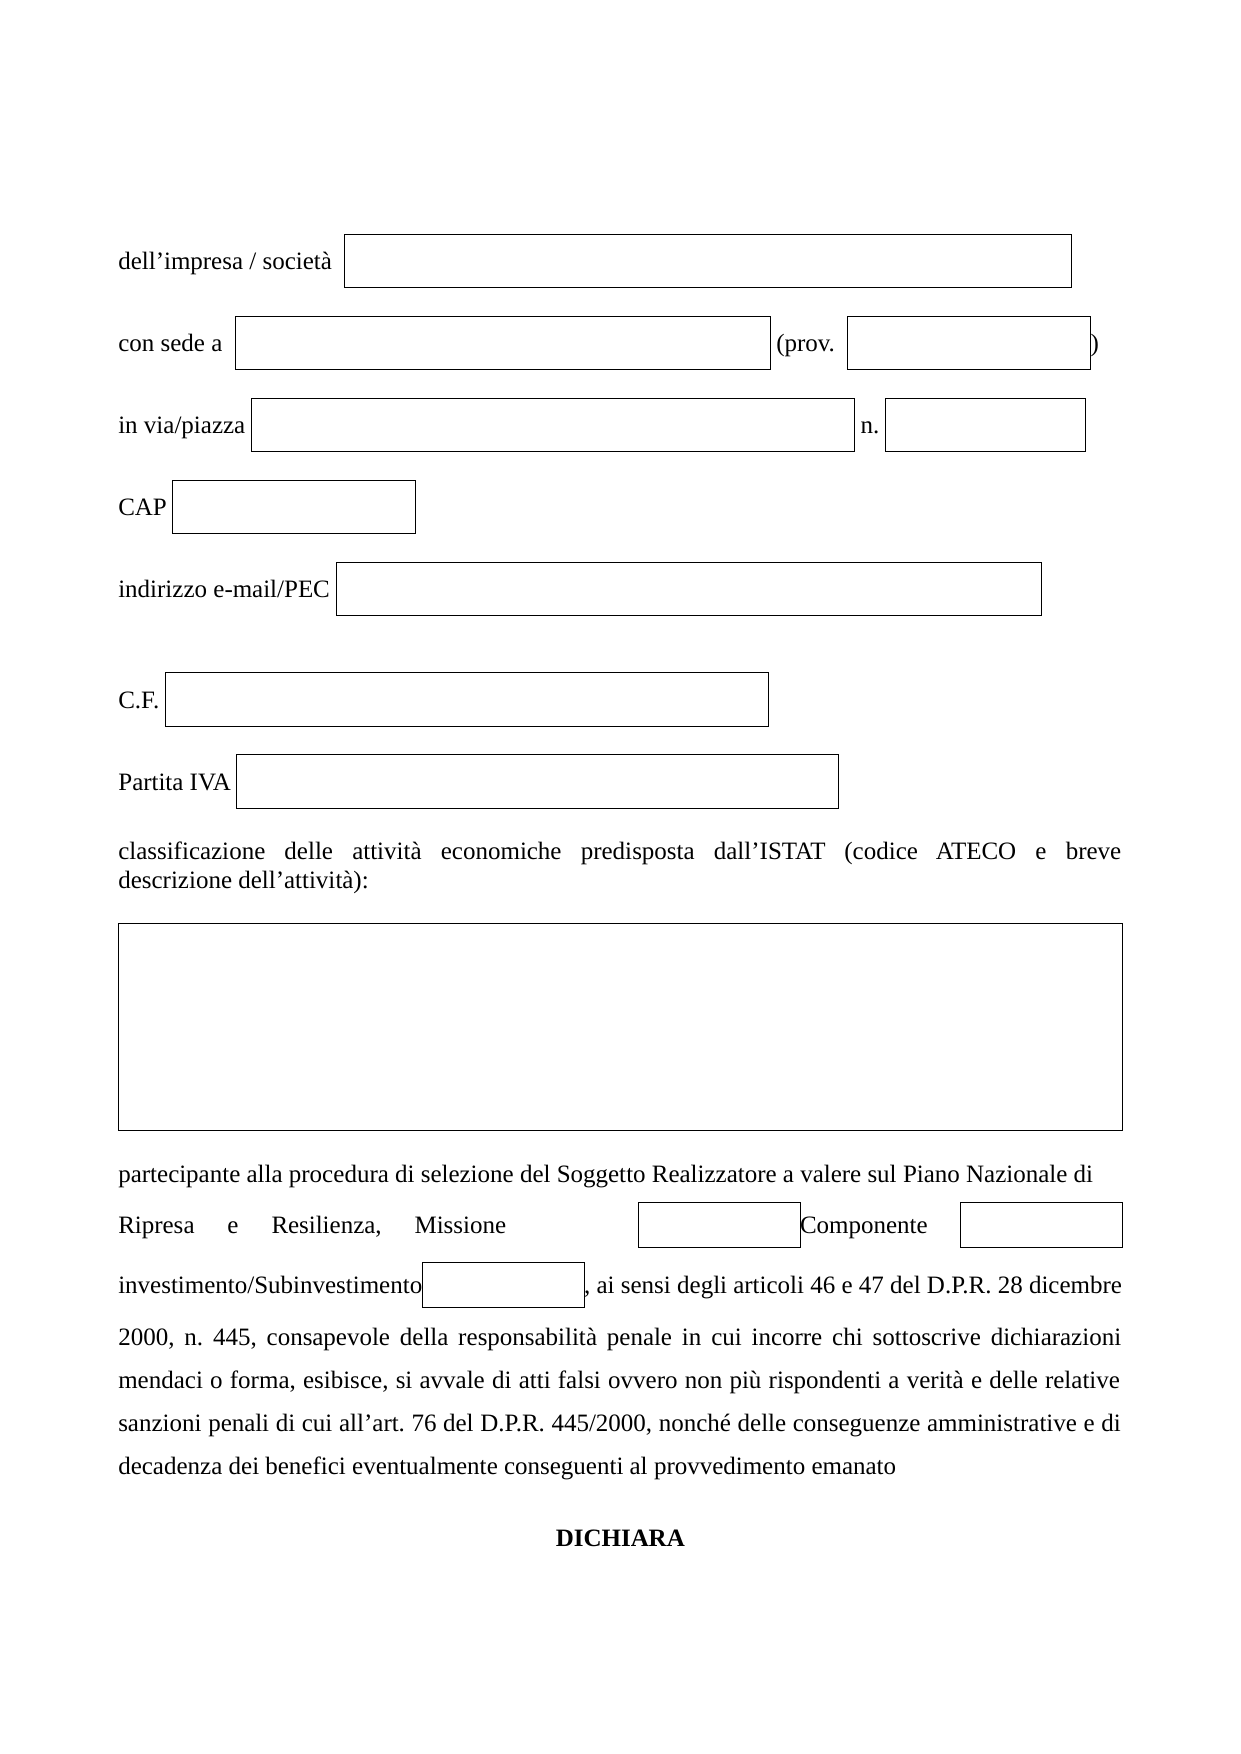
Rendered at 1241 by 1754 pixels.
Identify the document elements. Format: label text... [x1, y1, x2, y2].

text n. [855, 398, 885, 451]
text partecipante alla procedura di selezione del Soggetto Realizzatore a valere sul Piano Nazionale di [118, 1159, 1122, 1188]
text [416, 480, 1122, 533]
text [769, 672, 1122, 726]
text indirizzo e-mail/PEC [118, 562, 336, 615]
text (prov. [771, 316, 847, 369]
text ) [1091, 316, 1122, 369]
text dell’impresa / società [118, 234, 344, 287]
text [1042, 562, 1122, 615]
text classificazione delle attività economiche predisposta dall’ISTAT (codice ATECO e breve descrizione dell’attività): [118, 836, 1122, 894]
text [1086, 398, 1122, 451]
text [1072, 234, 1122, 287]
text C.F. [118, 672, 165, 726]
text con sede a [118, 316, 235, 369]
text in via/piazza [118, 398, 251, 451]
text [839, 754, 1122, 808]
text Partita IVA [118, 754, 236, 808]
text DICHIARA [118, 1523, 1122, 1552]
text Ripresa e Resilienza, Missione Componente investimento/Subinvestimento, ai sensi degli articoli 46 e 47 del D.P.R. 28 dicembre 2000, n. 445, consapevole della responsabilità penale in cui incorre chi sottoscrive dichiarazioni mendaci o forma, esibisce, si avvale di atti falsi ovvero non più rispondenti a verità e delle relative sanzioni penali di cui all’art. 76 del D.P.R. 445/2000, nonché delle conseguenze amministrative e di decadenza dei benefici eventualmente conseguenti al provvedimento emanato [118, 1202, 1122, 1480]
text CAP [118, 480, 172, 533]
